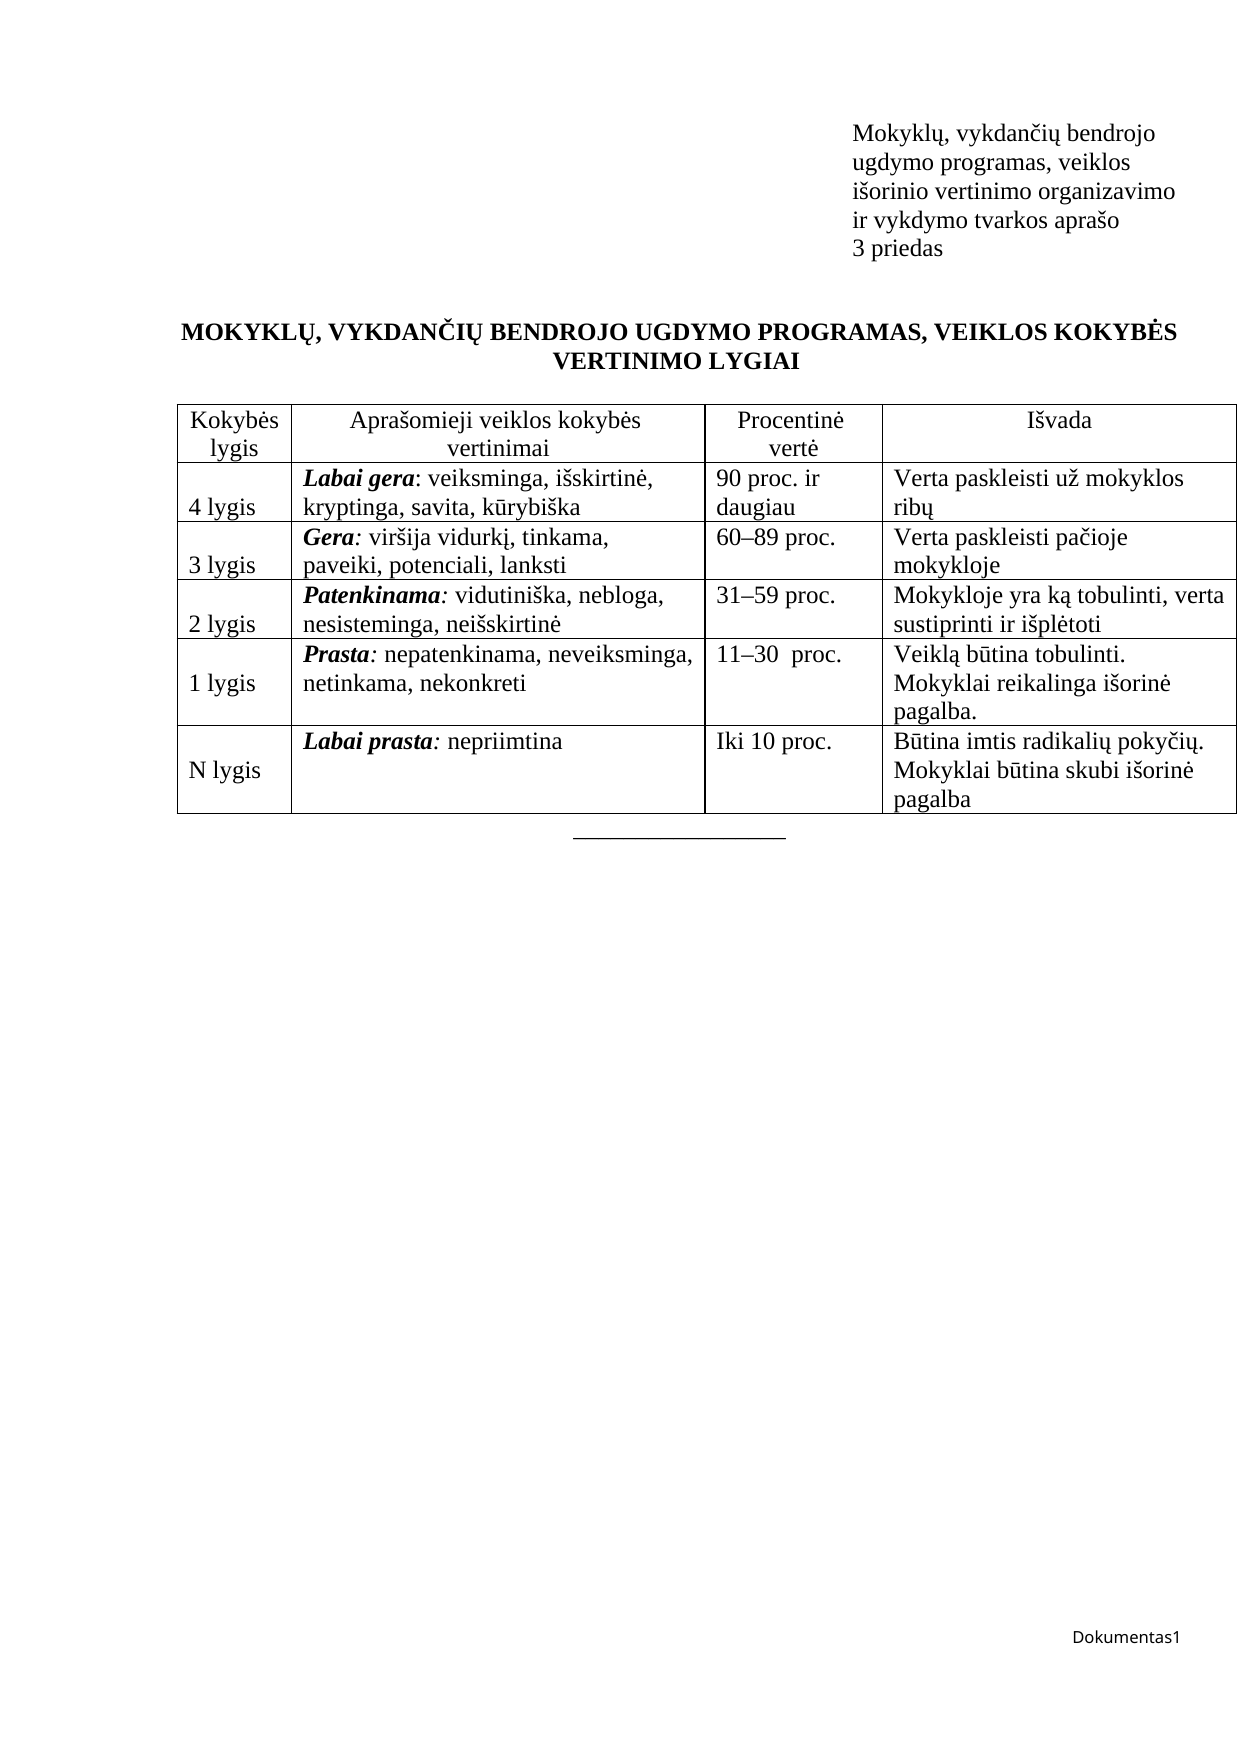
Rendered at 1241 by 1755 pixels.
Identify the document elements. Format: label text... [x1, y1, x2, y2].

table_header Procentinė vertė [706, 405, 882, 462]
table_cell Mokykloje yra ką tobulinti, verta sustiprinti ir išplėtoti [883, 580, 1236, 638]
table_header Aprašomieji veiklos kokybės vertinimai [292, 405, 704, 462]
text MOKYKLŲ, vykdančių bendrojo ugdymo programas, veiklos kokybės vertinimo LygiAI [177, 317, 1182, 375]
table_cell 3 lygis [178, 522, 291, 579]
text ir vykdymo tvarkos aprašo [852, 205, 1182, 233]
table_cell Prasta: nepatenkinama, neveiksminga, netinkama, nekonkreti [292, 639, 704, 725]
table_cell 60–89 proc. [706, 522, 882, 579]
table_cell Iki 10 proc. [706, 726, 882, 812]
text 3 priedas [852, 233, 1182, 262]
table_cell 2 lygis [178, 580, 291, 638]
text išorinio vertinimo organizavimo [852, 176, 1182, 205]
table_cell 90 proc. ir daugiau [706, 463, 882, 521]
text Mokyklų, vykdančių bendrojo [852, 118, 1182, 147]
table_cell 1 lygis [178, 639, 291, 725]
table_cell Būtina imtis radikalių pokyčių. Mokyklai būtina skubi išorinė pagalba [883, 726, 1236, 812]
table_cell 31–59 proc. [706, 580, 882, 638]
text _________________ [177, 814, 1182, 842]
table_cell 4 lygis [178, 463, 291, 521]
table_cell Patenkinama: vidutiniška, nebloga, nesisteminga, neišskirtinė [292, 580, 704, 638]
table_header Kokybės lygis [178, 405, 291, 462]
table_cell Labai gera: veiksminga, išskirtinė, kryptinga, savita, kūrybiška [292, 463, 704, 521]
table_cell Labai prasta: nepriimtina [292, 726, 704, 812]
table_header Išvada [883, 405, 1236, 462]
table_cell N lygis [178, 726, 291, 812]
table_cell Verta paskleisti už mokyklos ribų [883, 463, 1236, 521]
table_cell 11–30 proc. [706, 639, 882, 725]
table_cell Veiklą būtina tobulinti. Mokyklai reikalinga išorinė pagalba. [883, 639, 1236, 725]
table_cell Verta paskleisti pačioje mokykloje [883, 522, 1236, 579]
table_cell Gera: viršija vidurkį, tinkama, paveiki, potenciali, lanksti [292, 522, 704, 579]
text ugdymo programas, veiklos [852, 147, 1182, 176]
